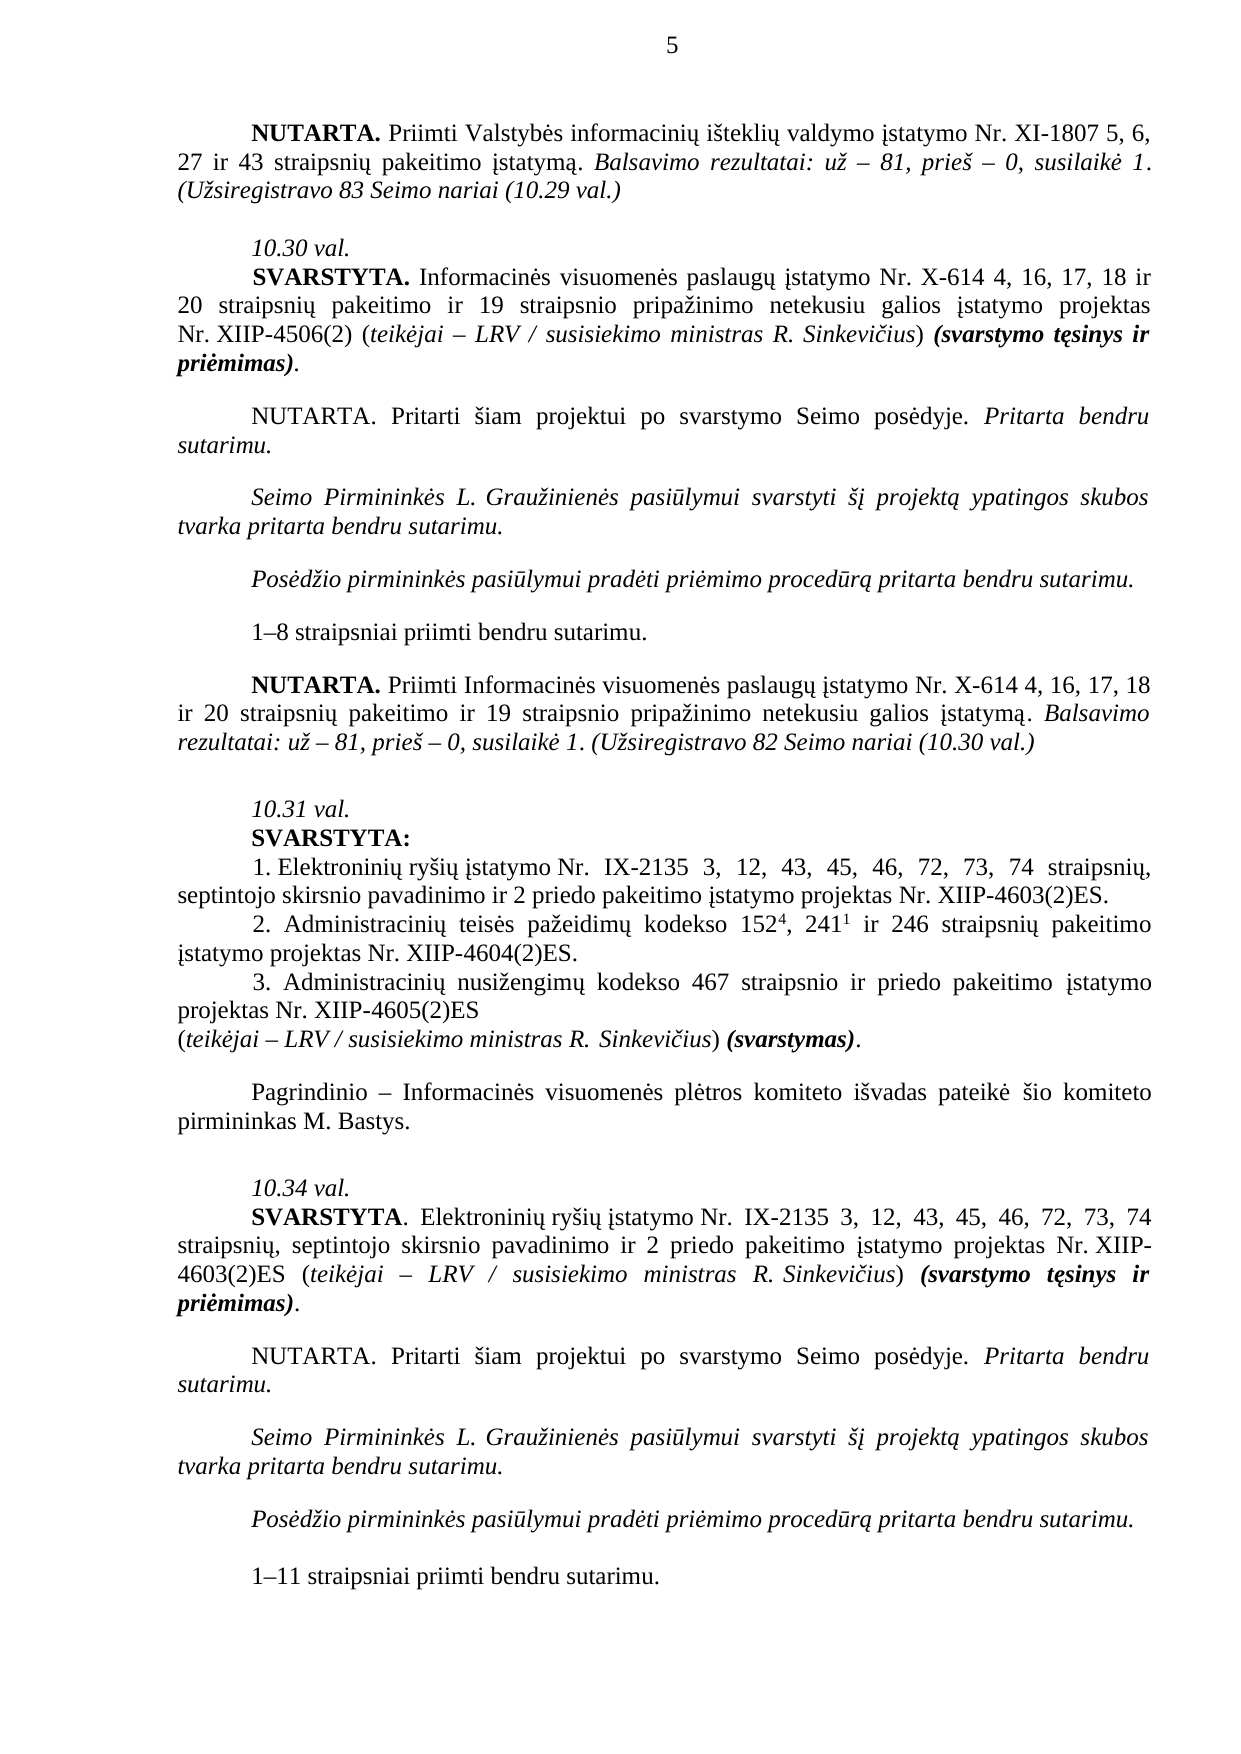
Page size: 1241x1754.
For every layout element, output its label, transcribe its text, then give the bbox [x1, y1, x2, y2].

text 1–11 straipsniai priimti bendru sutarimu. [177, 1561, 1152, 1590]
text Seimo Pirmininkės L. Graužinienės pasiūlymui svarstyti šį projektą ypatingos skubos tvarka pritarta bendru sutarimu. [177, 482, 1152, 540]
text Posėdžio pirmininkės pasiūlymui pradėti priėmimo procedūrą pritarta bendru sutarimu. [177, 1504, 1152, 1533]
text 2. Administracinių teisės pažeidimų kodekso 1524, 2411 ir 246 straipsnių pakeitimo įstatymo projektas Nr. XIIP-4604(2)ES. [177, 909, 1152, 967]
text SVARSTYTA: [177, 823, 1152, 852]
text 10.31 val. [177, 794, 1152, 823]
text Pagrindinio – Informacinės visuomenės plėtros komiteto išvadas pateikė šio komiteto pirmininkas M. Bastys. [177, 1077, 1152, 1134]
text 10.34 val. [177, 1173, 1152, 1202]
text 1. Elektroninių ryšių įstatymo Nr. IX-2135 3, 12, 43, 45, 46, 72, 73, 74 straipsnių, septintojo skirsnio pavadinimo ir 2 priedo pakeitimo įstatymo projektas Nr. XIIP-4603(2)ES. [177, 852, 1152, 909]
text 3. Administracinių nusižengimų kodekso 467 straipsnio ir priedo pakeitimo įstatymo projektas Nr. XIIP-4605(2)ES [177, 967, 1152, 1024]
text NUTARTA. Priimti Valstybės informacinių išteklių valdymo įstatymo Nr. XI-1807 5, 6, 27 ir 43 straipsnių pakeitimo įstatymą. Balsavimo rezultatai: už – 81, prieš – 0, susilaikė 1. (Užsiregistravo 83 Seimo nariai (10.29 val.) [177, 118, 1152, 204]
text 10.30 val. [177, 233, 1152, 262]
text NUTARTA. Pritarti šiam projektui po svarstymo Seimo posėdyje. Pritarta bendru sutarimu. [177, 401, 1152, 458]
text Seimo Pirmininkės L. Graužinienės pasiūlymui svarstyti šį projektą ypatingos skubos tvarka pritarta bendru sutarimu. [177, 1422, 1152, 1480]
text SVARSTYTA. Elektroninių ryšių įstatymo Nr. IX-2135 3, 12, 43, 45, 46, 72, 73, 74 straipsnių, septintojo skirsnio pavadinimo ir 2 priedo pakeitimo įstatymo projektas Nr. XIIP-4603(2)ES (teikėjai – LRV / susisiekimo ministras R. Sinkevičius) (svarstymo tęsinys ir priėmimas). [177, 1202, 1152, 1317]
text 1–8 straipsniai priimti bendru sutarimu. [177, 617, 1152, 646]
text SVARSTYTA. Informacinės visuomenės paslaugų įstatymo Nr. X-614 4, 16, 17, 18 ir 20 straipsnių pakeitimo ir 19 straipsnio pripažinimo netekusiu galios įstatymo projektas Nr. XIIP-4506(2) (teikėjai – LRV / susisiekimo ministras R. Sinkevičius) (svarstymo tęsinys ir priėmimas). [177, 262, 1152, 377]
text (teikėjai – LRV / susisiekimo ministras R. Sinkevičius) (svarstymas). [177, 1024, 1152, 1053]
text NUTARTA. Priimti Informacinės visuomenės paslaugų įstatymo Nr. X-614 4, 16, 17, 18 ir 20 straipsnių pakeitimo ir 19 straipsnio pripažinimo netekusiu galios įstatymą. Balsavimo rezultatai: už – 81, prieš – 0, susilaikė 1. (Užsiregistravo 82 Seimo nariai (10.30 val.) [177, 670, 1152, 756]
text NUTARTA. Pritarti šiam projektui po svarstymo Seimo posėdyje. Pritarta bendru sutarimu. [177, 1341, 1152, 1398]
text Posėdžio pirmininkės pasiūlymui pradėti priėmimo procedūrą pritarta bendru sutarimu. [177, 564, 1152, 593]
